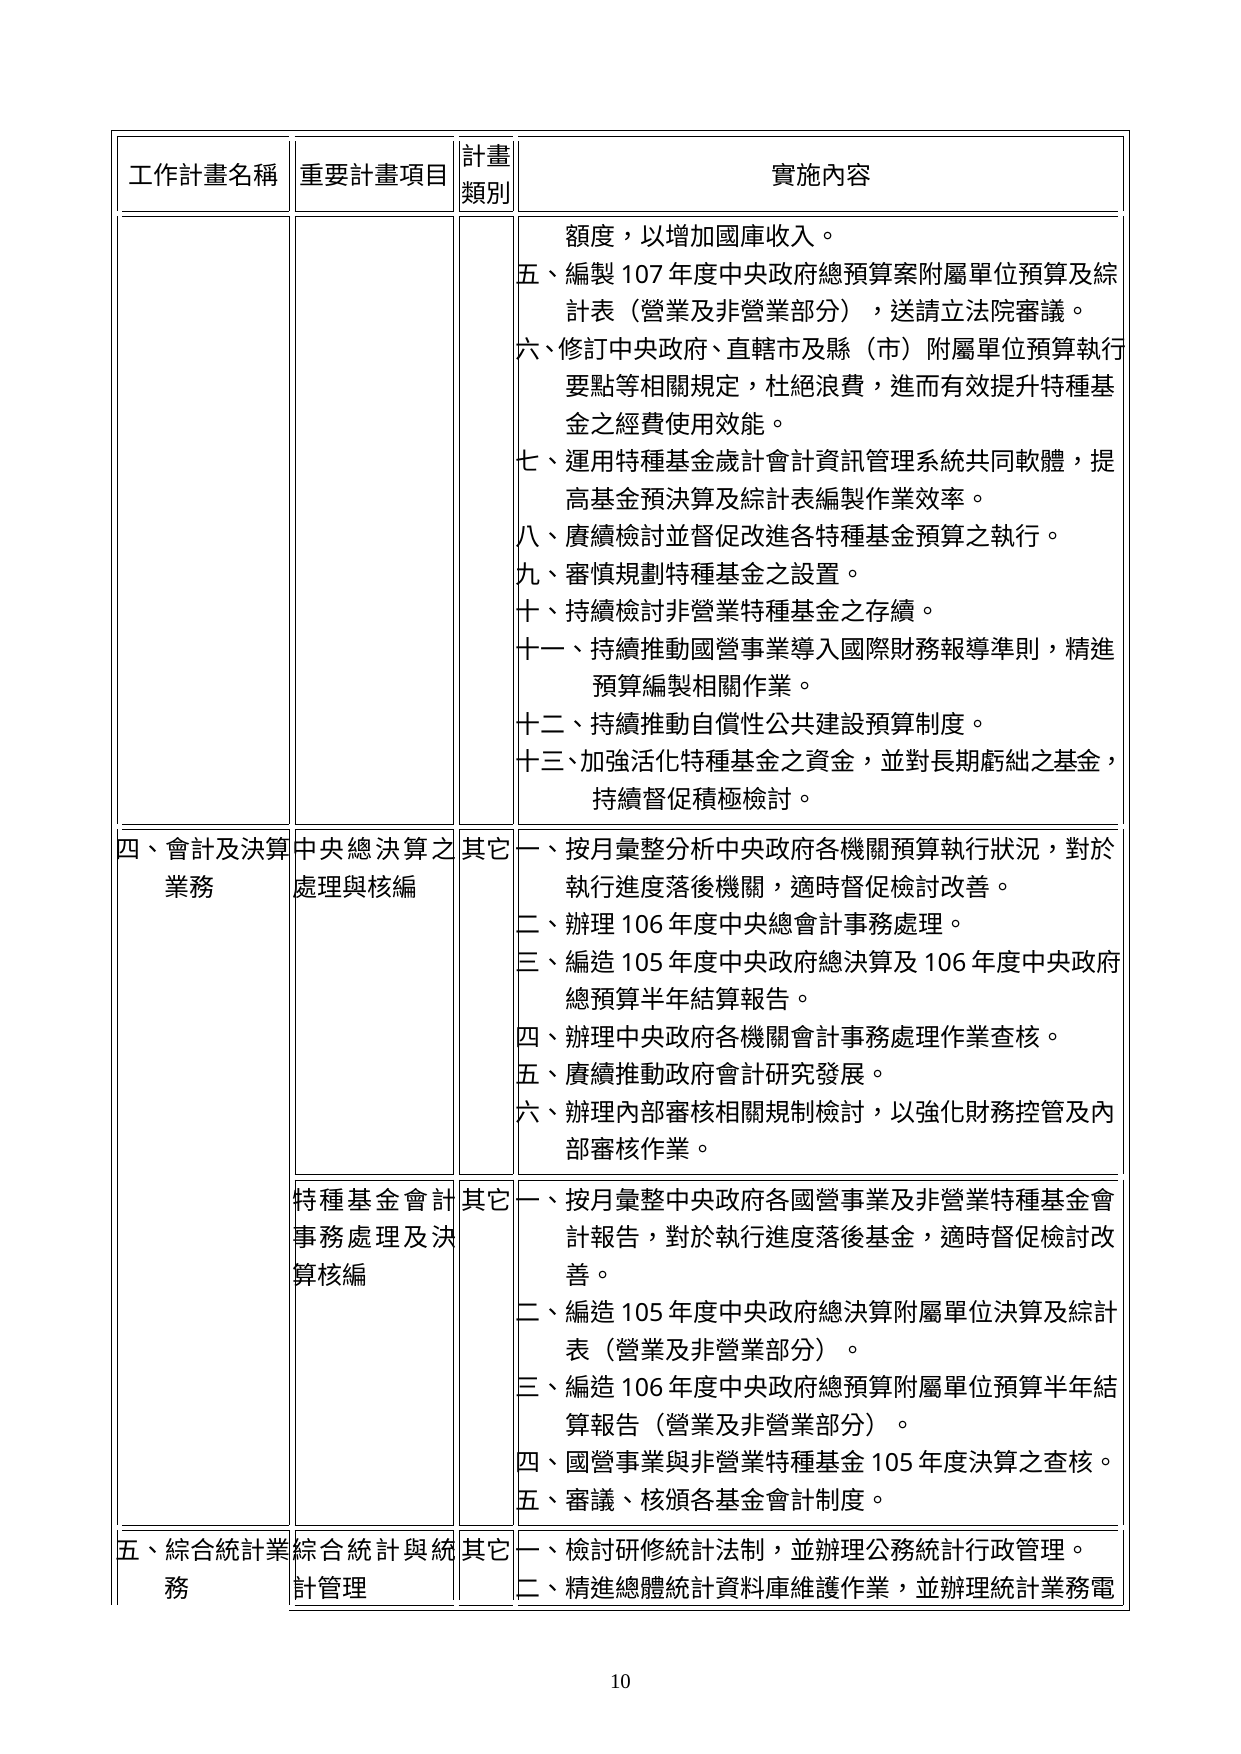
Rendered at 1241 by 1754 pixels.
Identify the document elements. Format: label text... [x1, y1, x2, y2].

table_cell 四、會計及決算業務 [114, 824, 292, 1174]
table_cell 一、按月彙整分析中央政府各機關預算執行狀況，對於執行進度落後機關，適時督促檢討改善。 二、辦理106年度中央總會計事務處理。 三、編造105年度中央政府總決算及106年度中央政府總預算半年結算報告。 四、辦理中央政府各機關會計事務處理作業查核。 五、賡續推動政府會計研究發展。 六、辦理內部審核相關規制檢討，以強化財務控管及內部審核作業。 [515, 824, 1126, 1174]
table_cell [456, 211, 515, 824]
table_cell 中央總決算之處理與核編 [292, 824, 456, 1174]
table_cell 其它 [456, 1525, 515, 1605]
table_header 計畫類別 [456, 131, 515, 211]
table_cell [118, 1174, 289, 1524]
table_cell 其它 [456, 1174, 515, 1524]
table_cell [114, 211, 292, 824]
table_header 實施內容 [515, 131, 1126, 211]
table_cell 特種基金會計事務處理及決算核編 [292, 1174, 456, 1524]
table_cell 一、檢討研修統計法制，並辦理公務統計行政管理。 二、精進總體統計資料庫維護作業，並辦理統計業務電 [515, 1525, 1126, 1605]
table_cell 綜合統計與統計管理 [292, 1525, 456, 1605]
table_cell [292, 211, 456, 824]
table_cell 其它 [456, 824, 515, 1174]
table_cell 額度，以增加國庫收入。 五、編製107年度中央政府總預算案附屬單位預算及綜計表（營業及非營業部分），送請立法院審議。 六、修訂中央政府、直轄市及縣（市）附屬單位預算執行要點等相關規定，杜絕浪費，進而有效提升特種基金之經費使用效能。 七、運用特種基金歲計會計資訊管理系統共同軟體，提高基金預決算及綜計表編製作業效率。 八、賡續檢討並督促改進各特種基金預算之執行。 九、審慎規劃特種基金之設置。 十、持續檢討非營業特種基金之存續。 十一、持續推動國營事業導入國際財務報導準則，精進預算編製相關作業。 十二、持續推動自償性公共建設預算制度。 十三、加強活化特種基金之資金，並對長期虧絀之基金，持續督促積極檢討。 [515, 211, 1126, 824]
table_header 工作計畫名稱 [114, 131, 292, 211]
table_header 重要計畫項目 [292, 131, 456, 211]
table_cell 五、綜合統計業務 [114, 1525, 292, 1605]
table_cell 一、按月彙整中央政府各國營事業及非營業特種基金會計報告，對於執行進度落後基金，適時督促檢討改善。 二、編造105年度中央政府總決算附屬單位決算及綜計表（營業及非營業部分）。 三、編造106年度中央政府總預算附屬單位預算半年結算報告（營業及非營業部分）。 四、國營事業與非營業特種基金105年度決算之查核。 五、審議、核頒各基金會計制度。 [515, 1174, 1126, 1524]
